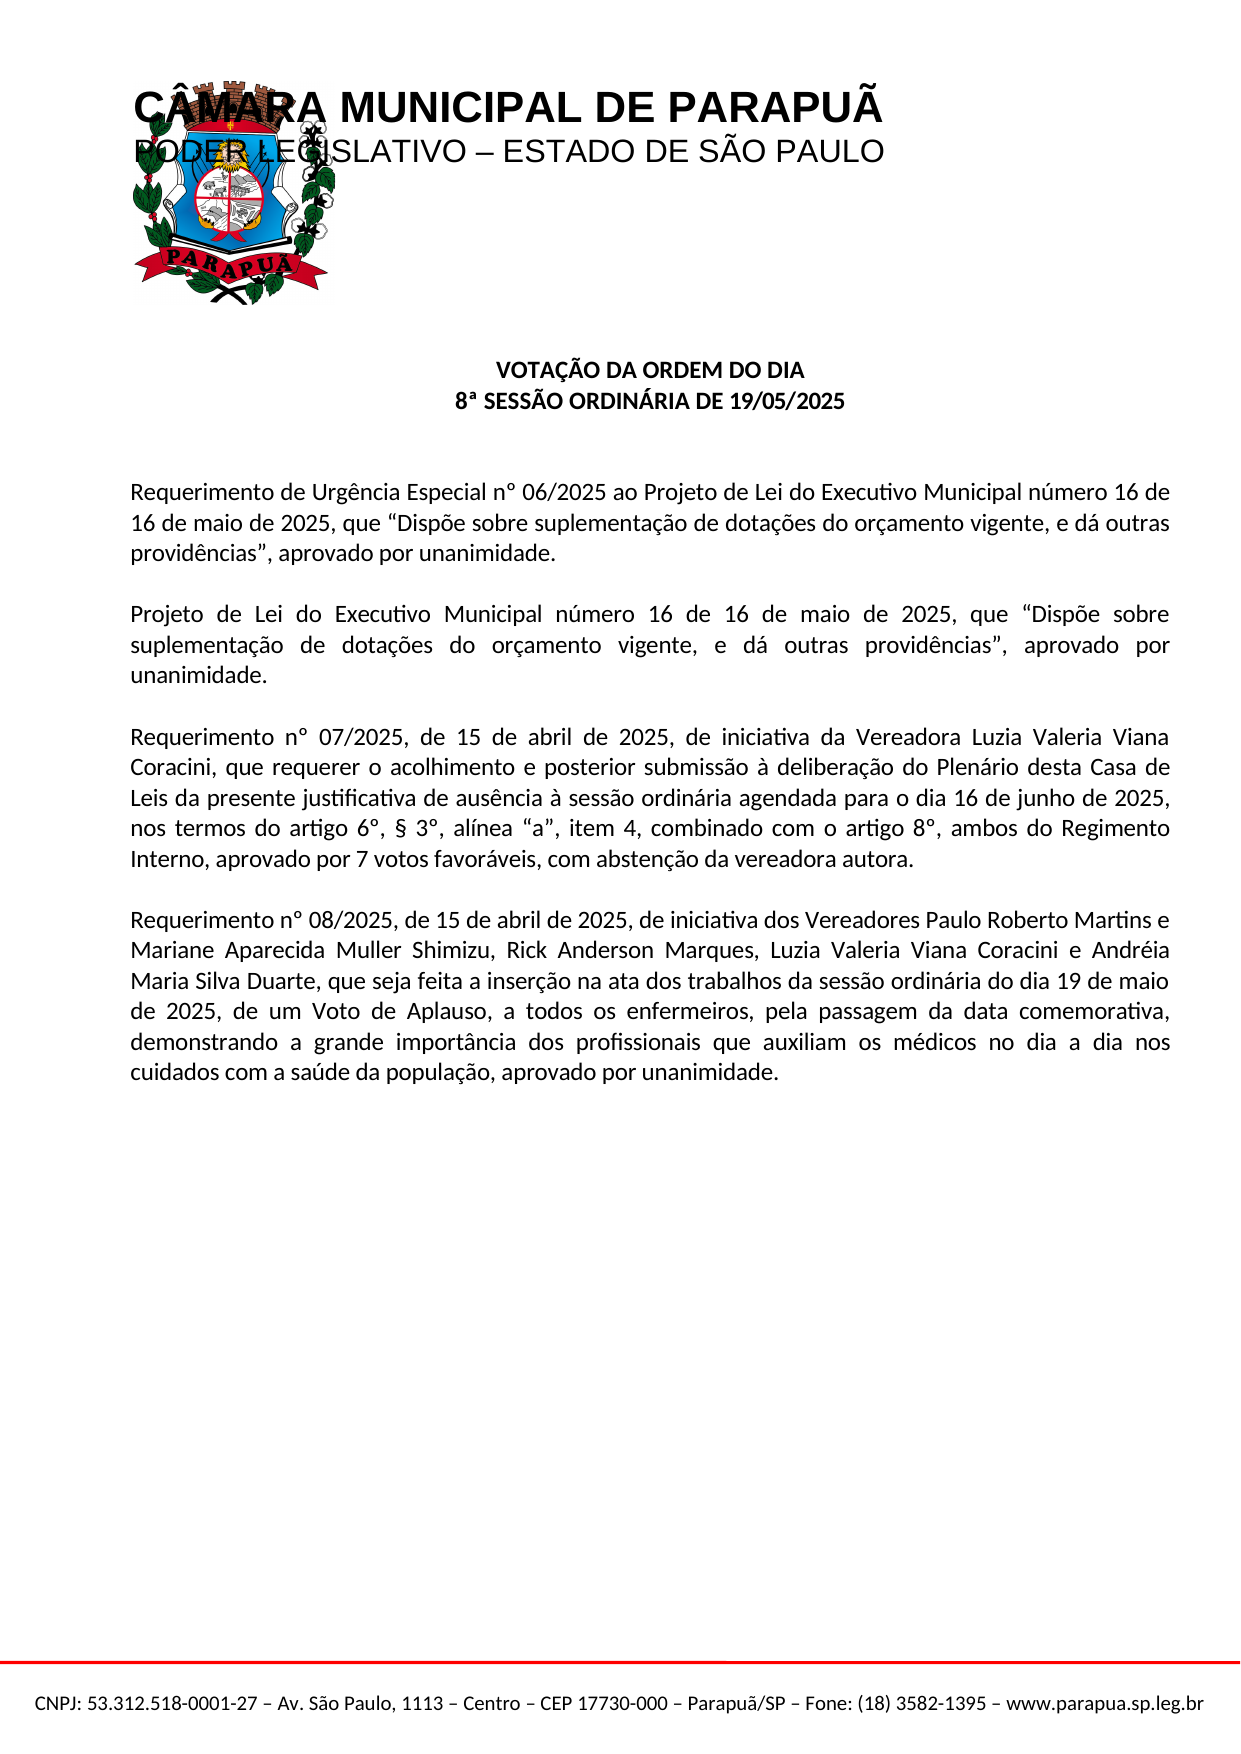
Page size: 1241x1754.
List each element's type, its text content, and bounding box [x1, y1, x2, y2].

title 8ª SESSÃO ORDINÁRIA DE 19/05/2025 [371, 385, 930, 415]
text Projeto de Lei do Executivo Municipal número 16 de 16 de maio de 2025, que “Dispõe sobre suplementação de dotações do orçamento vigente, e dá outras providências”, aprovado por unanimidade. [130, 598, 1171, 690]
text Requerimento nº 08/2025, de 15 de abril de 2025, de iniciativa dos Vereadores Paulo Roberto Martins e Mariane Aparecida Muller Shimizu, Rick Anderson Marques, Luzia Valeria Viana Coracini e Andréia Maria Silva Duarte, que seja feita a inserção na ata dos trabalhos da sessão ordinária do dia 19 de maio de 2025, de um Voto de Aplauso, a todos os enfermeiros, pela passagem da data comemorativa, demonstrando a grande importância dos profissionais que auxiliam os médicos no dia a dia nos cuidados com a saúde da população, aprovado por unanimidade. [130, 904, 1171, 1087]
title VOTAÇÃO DA ORDEM DO DIA [371, 354, 930, 385]
text Requerimento nº 07/2025, de 15 de abril de 2025, de iniciativa da Vereadora Luzia Valeria Viana Coracini, que requerer o acolhimento e posterior submissão à deliberação do Plenário desta Casa de Leis da presente justificativa de ausência à sessão ordinária agendada para o dia 16 de junho de 2025, nos termos do artigo 6º, § 3º, alínea “a”, item 4, combinado com o artigo 8º, ambos do Regimento Interno, aprovado por 7 votos favoráveis, com abstenção da vereadora autora. [130, 721, 1171, 873]
text Requerimento de Urgência Especial nº 06/2025 ao Projeto de Lei do Executivo Municipal número 16 de 16 de maio de 2025, que “Dispõe sobre suplementação de dotações do orçamento vigente, e dá outras providências”, aprovado por unanimidade. [130, 476, 1171, 568]
picture [133, 81, 336, 305]
